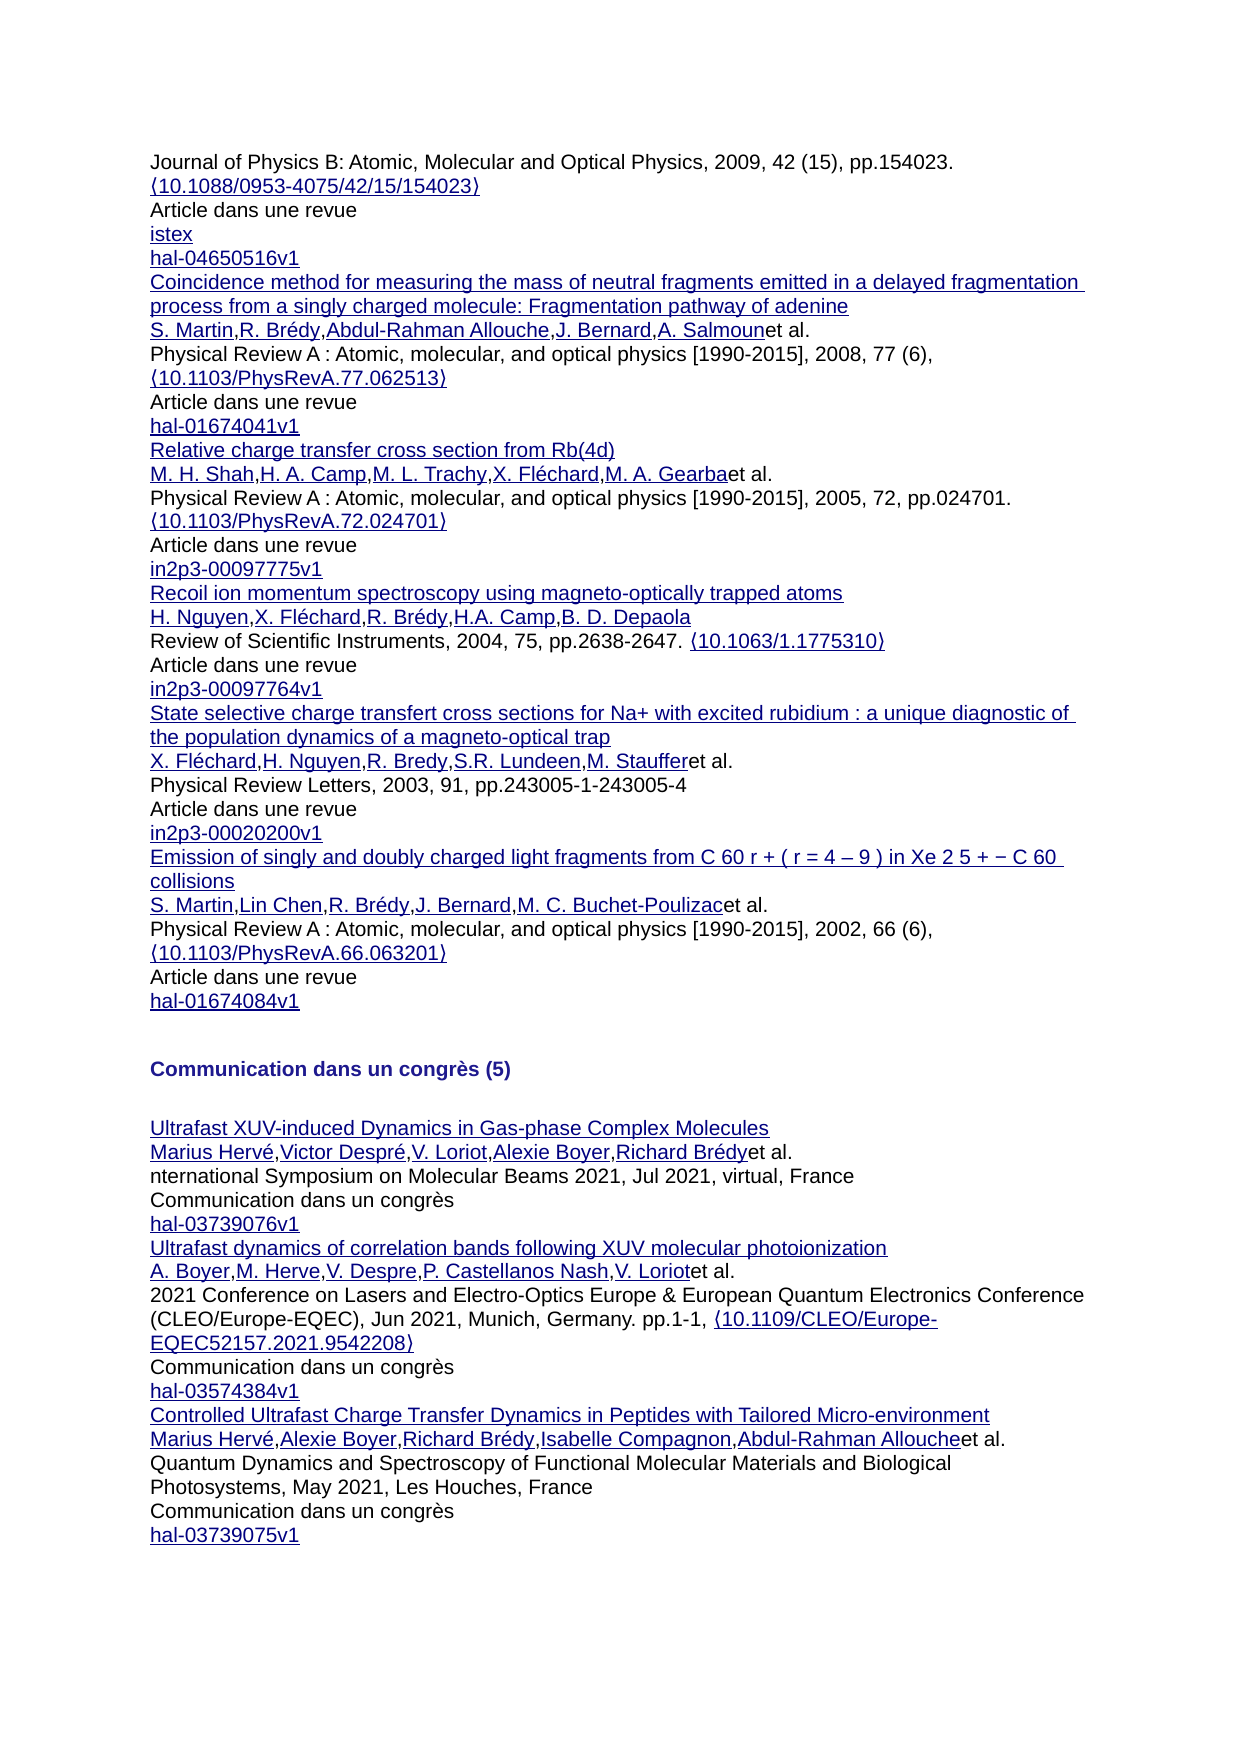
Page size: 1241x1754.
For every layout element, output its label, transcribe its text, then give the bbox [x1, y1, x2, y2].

table_cell State selective charge transfert cross sections for Na+ with excited rubidium : a unique diagnostic of the population dynamics of a magneto-optical trap X. Fléchard,H. Nguyen,R. Bredy,S.R. Lundeen,M. Staufferet al. Physical Review Letters, 2003, 91, pp.243005-1-243005-4 Article dans une revue in2p3-00020200v1 [150, 701, 1090, 845]
table_cell Relative charge transfer cross section from Rb(4d) M. H. Shah,H. A. Camp,M. L. Trachy,X. Fléchard,M. A. Gearbaet al. Physical Review A : Atomic, molecular, and optical physics [1990-2015], 2005, 72, pp.024701. ⟨10.1103/PhysRevA.72.024701⟩ Article dans une revue in2p3-00097775v1 [150, 438, 1090, 581]
subtitle Communication dans un congrès (5) [150, 1057, 1090, 1081]
table_cell Coincidence method for measuring the mass of neutral fragments emitted in a delayed fragmentation process from a singly charged molecule: Fragmentation pathway of adenine S. Martin,R. Brédy,Abdul-Rahman Allouche,J. Bernard,A. Salmounet al. Physical Review A : Atomic, molecular, and optical physics [1990-2015], 2008, 77 (6), ⟨10.1103/PhysRevA.77.062513⟩ Article dans une revue hal-01674041v1 [150, 270, 1090, 437]
table_cell Ultrafast dynamics of correlation bands following XUV molecular photoionization A. Boyer,M. Herve,V. Despre,P. Castellanos Nash,V. Loriotet al. 2021 Conference on Lasers and Electro-Optics Europe & European Quantum Electronics Conference (CLEO/Europe-EQEC), Jun 2021, Munich, Germany. pp.1-1, ⟨10.1109/CLEO/Europe-EQEC52157.2021.9542208⟩ Communication dans un congrès hal-03574384v1 [150, 1235, 1090, 1403]
table_header Ultrafast XUV-induced Dynamics in Gas-phase Complex Molecules Marius Hervé,Victor Despré,V. Loriot,Alexie Boyer,Richard Brédyet al. nternational Symposium on Molecular Beams 2021, Jul 2021, virtual, France Communication dans un congrès hal-03739076v1 [150, 1116, 1090, 1235]
table_cell Controlled Ultrafast Charge Transfer Dynamics in Peptides with Tailored Micro-environment Marius Hervé,Alexie Boyer,Richard Brédy,Isabelle Compagnon,Abdul-Rahman Alloucheet al. Quantum Dynamics and Spectroscopy of Functional Molecular Materials and Biological Photosystems, May 2021, Les Houches, France Communication dans un congrès hal-03739075v1 [150, 1403, 1090, 1547]
table_cell Recoil ion momentum spectroscopy using magneto-optically trapped atoms H. Nguyen,X. Fléchard,R. Brédy,H.A. Camp,B. D. Depaola Review of Scientific Instruments, 2004, 75, pp.2638-2647. ⟨10.1063/1.1775310⟩ Article dans une revue in2p3-00097764v1 [150, 581, 1090, 701]
table_cell Emission of singly and doubly charged light fragments from C 60 r + ( r = 4 – 9 ) in Xe 2 5 + − C 60 collisions S. Martin,Lin Chen,R. Brédy,J. Bernard,M. C. Buchet-Poulizacet al. Physical Review A : Atomic, molecular, and optical physics [1990-2015], 2002, 66 (6), ⟨10.1103/PhysRevA.66.063201⟩ Article dans une revue hal-01674084v1 [150, 845, 1090, 1012]
table_cell Journal of Physics B: Atomic, Molecular and Optical Physics, 2009, 42 (15), pp.154023. ⟨10.1088/0953-4075/42/15/154023⟩ Article dans une revue istex hal-04650516v1 [150, 150, 1090, 270]
